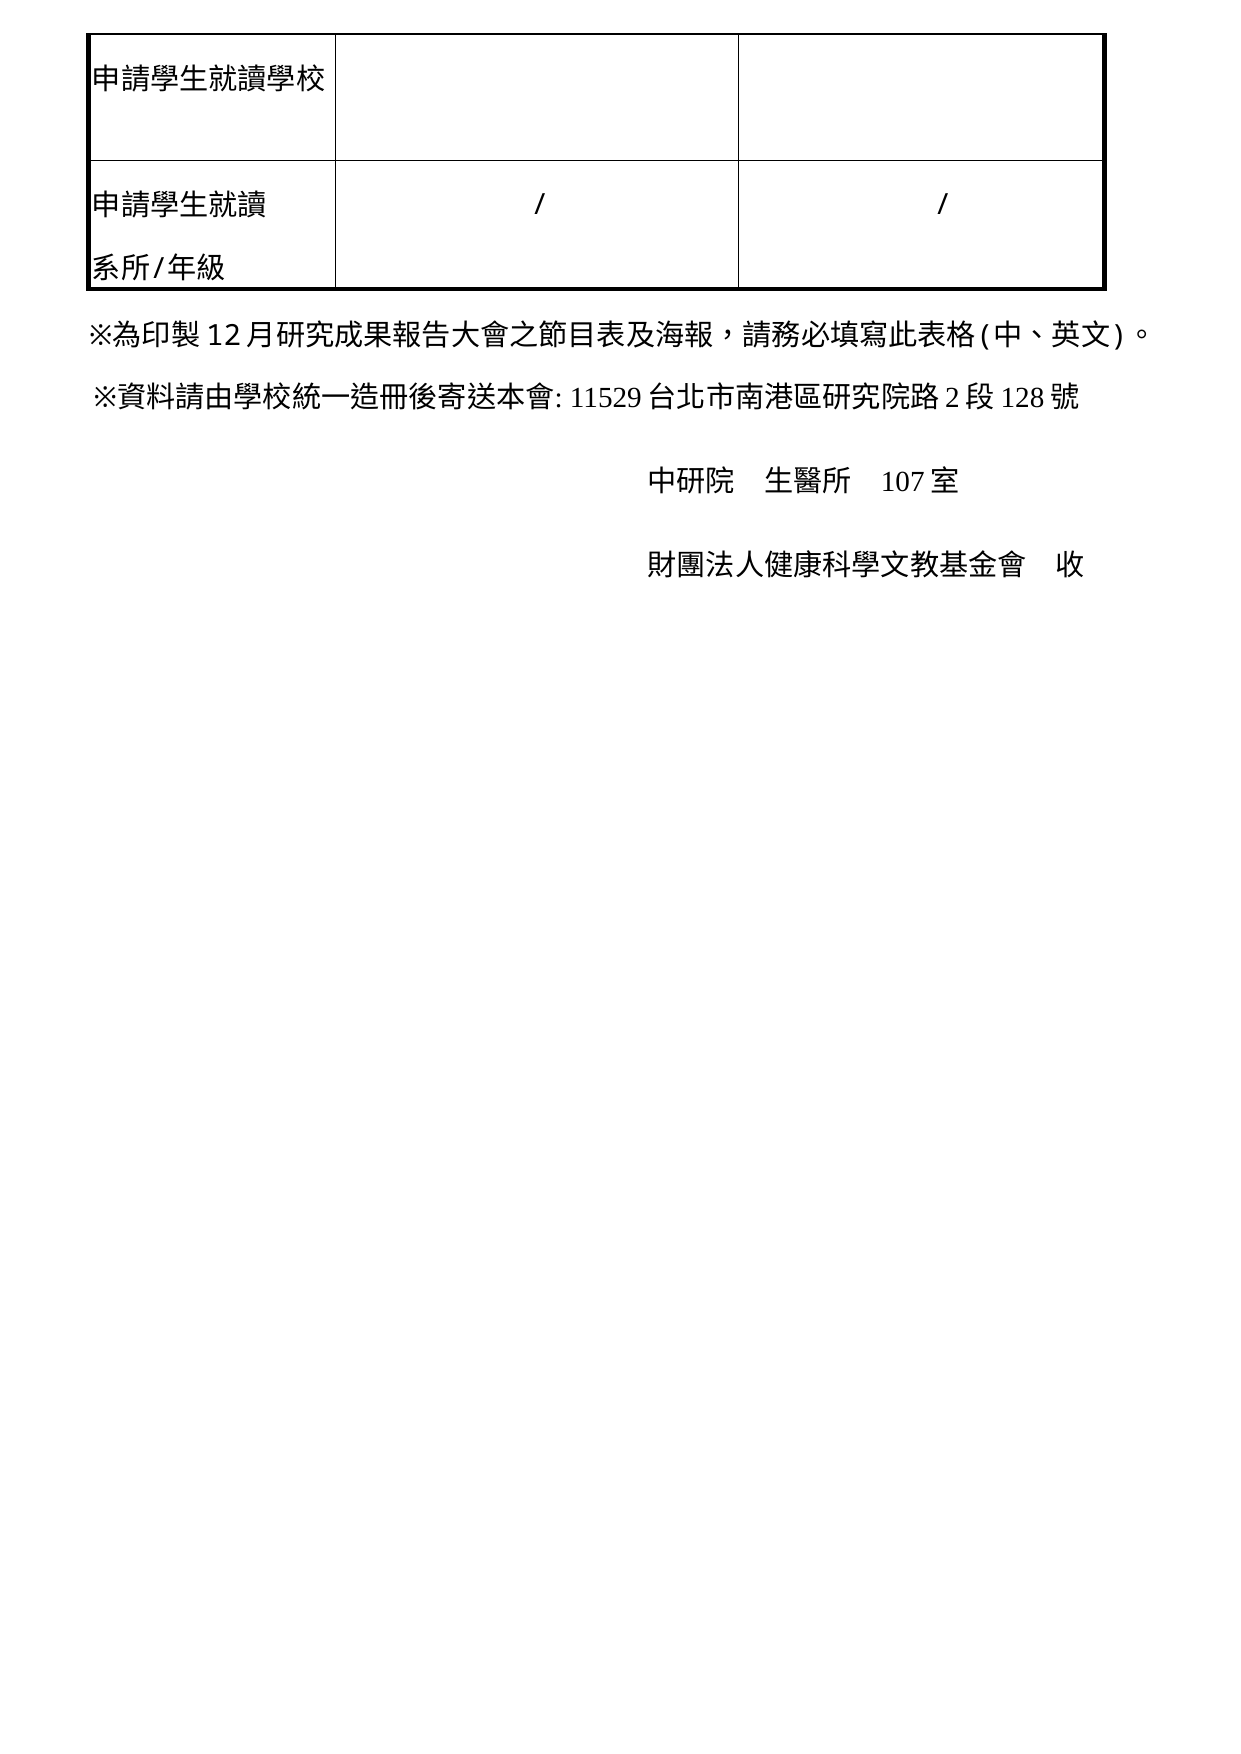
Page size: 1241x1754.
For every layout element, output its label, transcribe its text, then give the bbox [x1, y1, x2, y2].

text 中研院 生醫所 107室 [89, 437, 1152, 500]
table_cell [336, 35, 738, 160]
table_cell 申請學生就讀學校 [91, 35, 335, 160]
table_cell 申請學生就讀 系所/年級 [91, 161, 335, 286]
table_cell / [739, 161, 1102, 286]
table_cell [739, 35, 1102, 160]
table_cell / [336, 161, 738, 286]
text ※資料請由學校統一造冊後寄送本會: 11529台北市南港區研究院路2段128號 [89, 353, 1152, 416]
text ※為印製12月研究成果報告大會之節目表及海報，請務必填寫此表格(中、英文)。 [89, 291, 1152, 353]
text 財團法人健康科學文教基金會 收 [89, 521, 1152, 583]
